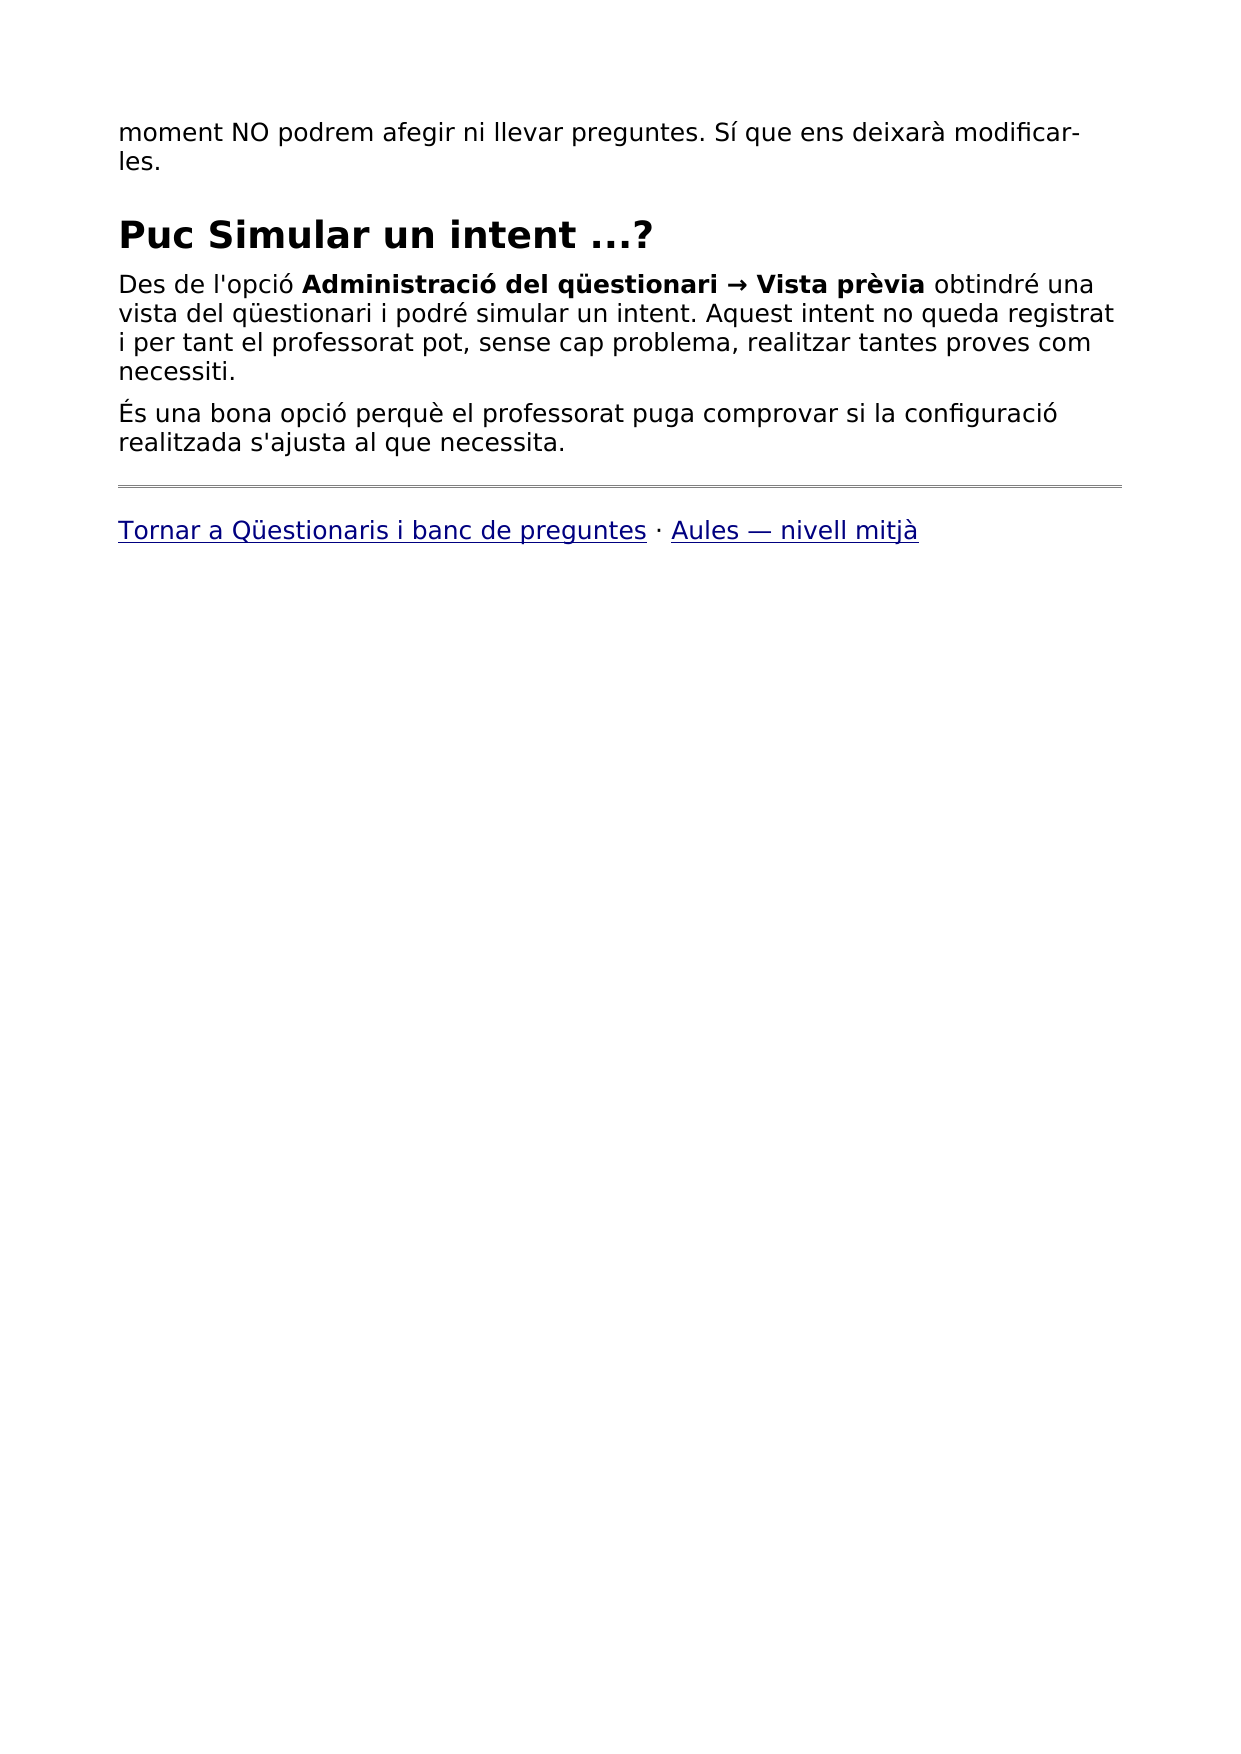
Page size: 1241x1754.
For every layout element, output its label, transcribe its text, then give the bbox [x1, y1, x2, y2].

subtitle Puc Simular un intent ...? [118, 214, 1122, 258]
text Des de l'opció Administració del qüestionari → Vista prèvia obtindré una vista del qüestionari i podré simular un intent. Aquest intent no queda registrat i per tant el professorat pot, sense cap problema, realitzar tantes proves com necessiti. [118, 270, 1122, 387]
text És una bona opció perquè el professorat puga comprovar si la configuració realitzada s'ajusta al que necessita. [118, 399, 1122, 458]
text moment NO podrem afegir ni llevar preguntes. Sí que ens deixarà modificar-les. [118, 118, 1122, 176]
text Tornar a Qüestionaris i banc de preguntes · Aules — nivell mitjà [118, 516, 1122, 546]
